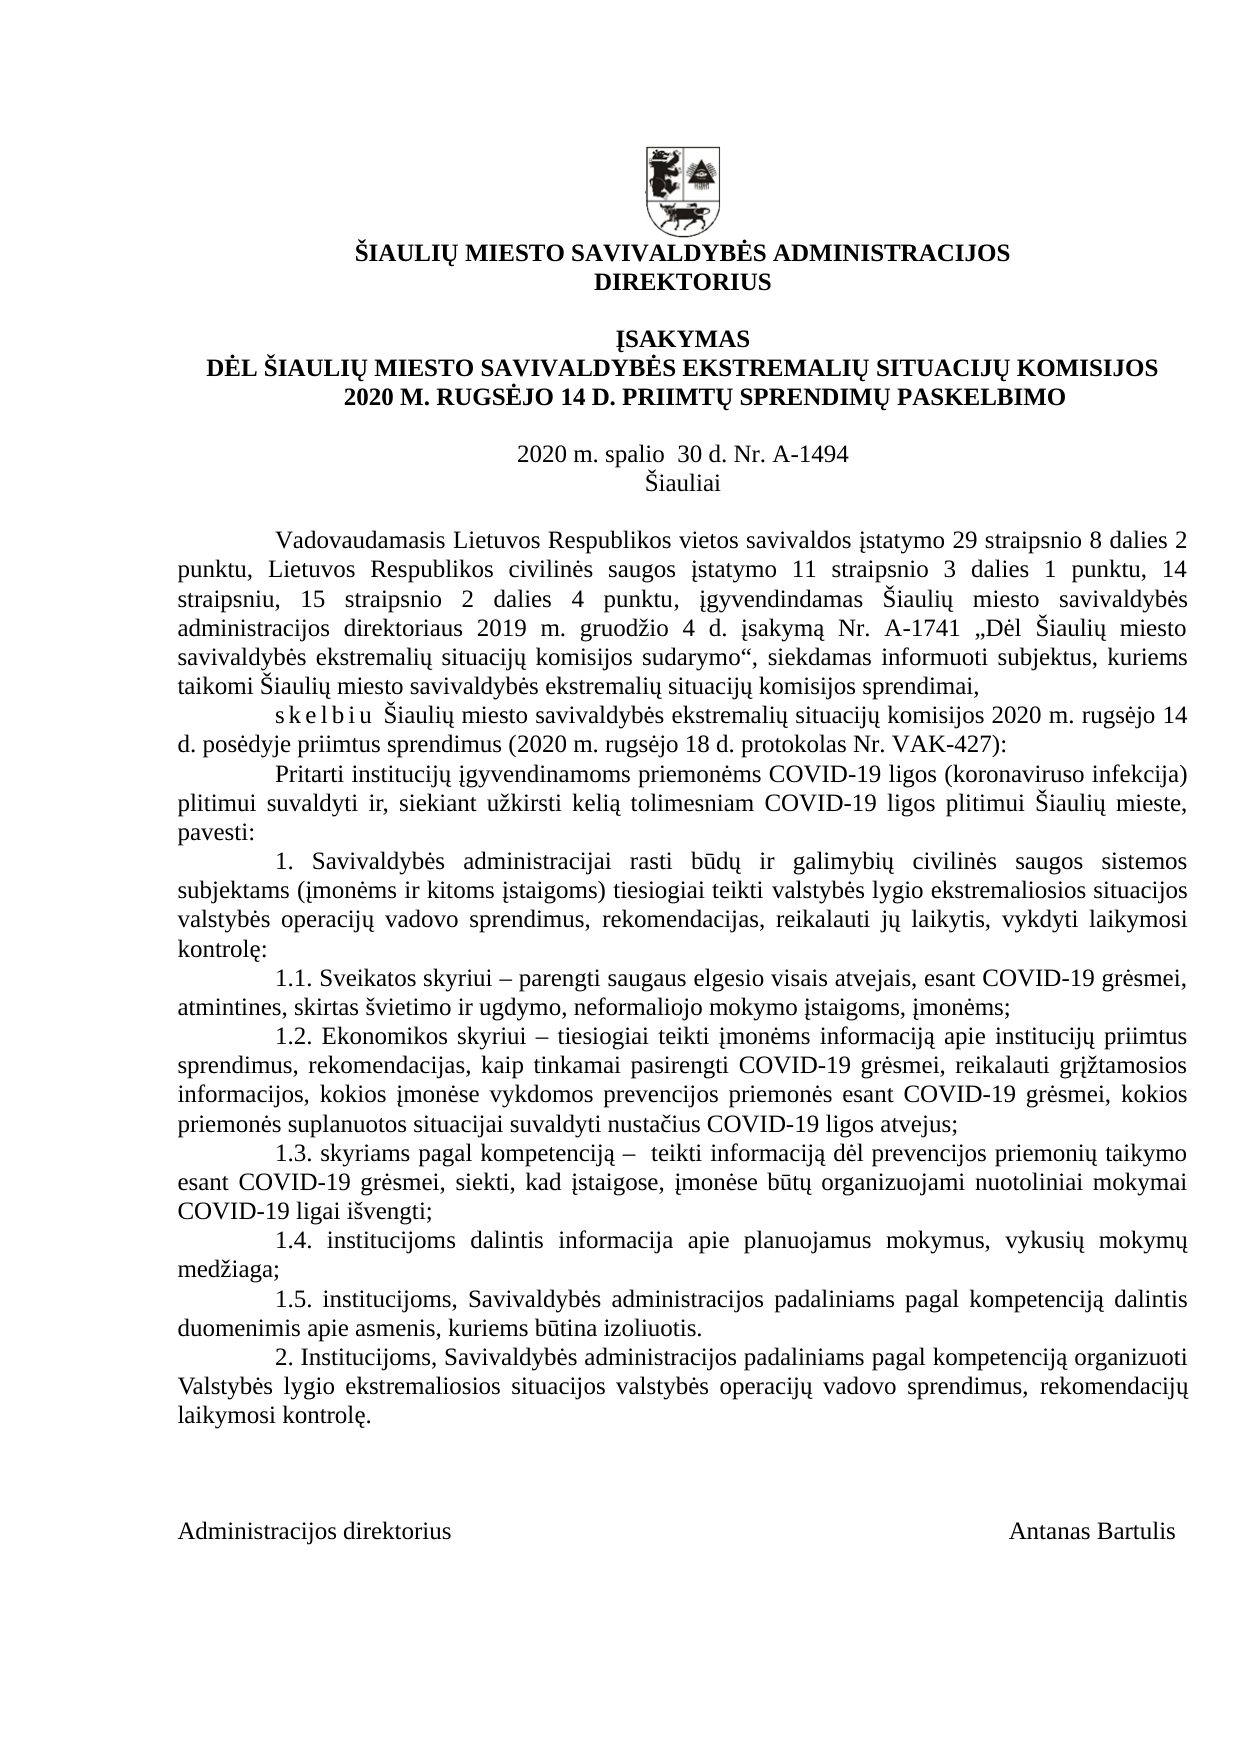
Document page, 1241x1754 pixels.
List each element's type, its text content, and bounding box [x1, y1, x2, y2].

text 1.5. institucijoms, Savivaldybės administracijos padaliniams pagal kompetenciją dalintis duomenimis apie asmenis, kuriems būtina izoliuotis. [177, 1284, 1188, 1342]
text ŠIAULIŲ MIESTO SAVIVALDYBĖS ADMINISTRACIJOS [177, 238, 1188, 267]
text DĖL ŠIAULIŲ MIESTO SAVIVALDYBĖS EKSTREMALIŲ SITUACIJŲ KOMISIJOS 2020 M. RUGSĖJO 14 D. PRIIMTŲ SPRENDIMŲ PASKELBIMO [177, 353, 1188, 410]
text skelbiu Šiaulių miesto savivaldybės ekstremalių situacijų komisijos 2020 m. rugsėjo 14 d. posėdyje priimtus sprendimus (2020 m. rugsėjo 18 d. protokolas Nr. VAK-427): [177, 700, 1188, 759]
text Vadovaudamasis Lietuvos Respublikos vietos savivaldos įstatymo 29 straipsnio 8 dalies 2 punktu, Lietuvos Respublikos civilinės saugos įstatymo 11 straipsnio 3 dalies 1 punktu, 14 straipsniu, 15 straipsnio 2 dalies 4 punktu, įgyvendindamas Šiaulių miesto savivaldybės administracijos direktoriaus 2019 m. gruodžio 4 d. įsakymą Nr. A-1741 „Dėl Šiaulių miesto savivaldybės ekstremalių situacijų komisijos sudarymo“, siekdamas informuoti subjektus, kuriems taikomi Šiaulių miesto savivaldybės ekstremalių situacijų komisijos sprendimai, [177, 525, 1188, 700]
text 1. Savivaldybės administracijai rasti būdų ir galimybių civilinės saugos sistemos subjektams (įmonėms ir kitoms įstaigoms) tiesiogiai teikti valstybės lygio ekstremaliosios situacijos valstybės operacijų vadovo sprendimus, rekomendacijas, reikalauti jų laikytis, vykdyti laikymosi kontrolę: [177, 846, 1188, 963]
text 1.1. Sveikatos skyriui – parengti saugaus elgesio visais atvejais, esant COVID-19 grėsmei, atmintines, skirtas švietimo ir ugdymo, neformaliojo mokymo įstaigoms, įmonėms; [177, 963, 1188, 1021]
text Pritarti institucijų įgyvendinamoms priemonėms COVID-19 ligos (koronaviruso infekcija) plitimui suvaldyti ir, siekiant užkirsti kelią tolimesniam COVID-19 ligos plitimui Šiaulių mieste, pavesti: [177, 759, 1188, 846]
text Šiauliai [177, 468, 1188, 497]
text 2. Institucijoms, Savivaldybės administracijos padaliniams pagal kompetenciją organizuoti Valstybės lygio ekstremaliosios situacijos valstybės operacijų vadovo sprendimus, rekomendacijų laikymosi kontrolę. [177, 1342, 1188, 1429]
text 2020 m. spalio 30 d. Nr. A-1494 [177, 439, 1188, 468]
text Administracijos direktorius Antanas Bartulis [177, 1516, 1188, 1544]
text DIREKTORIUS [177, 267, 1188, 295]
text ĮSAKYMAS [177, 324, 1188, 353]
text 1.2. Ekonomikos skyriui – tiesiogiai teikti įmonėms informaciją apie institucijų priimtus sprendimus, rekomendacijas, kaip tinkamai pasirengti COVID-19 grėsmei, reikalauti grįžtamosios informacijos, kokios įmonėse vykdomos prevencijos priemonės esant COVID-19 grėsmei, kokios priemonės suplanuotos situacijai suvaldyti nustačius COVID-19 ligos atvejus; [177, 1021, 1188, 1138]
text 1.4. institucijoms dalintis informacija apie planuojamus mokymus, vykusių mokymų medžiaga; [177, 1225, 1188, 1284]
text 1.3. skyriams pagal kompetenciją – teikti informaciją dėl prevencijos priemonių taikymo esant COVID-19 grėsmei, siekti, kad įstaigose, įmonėse būtų organizuojami nuotoliniai mokymai COVID-19 ligai išvengti; [177, 1138, 1188, 1225]
